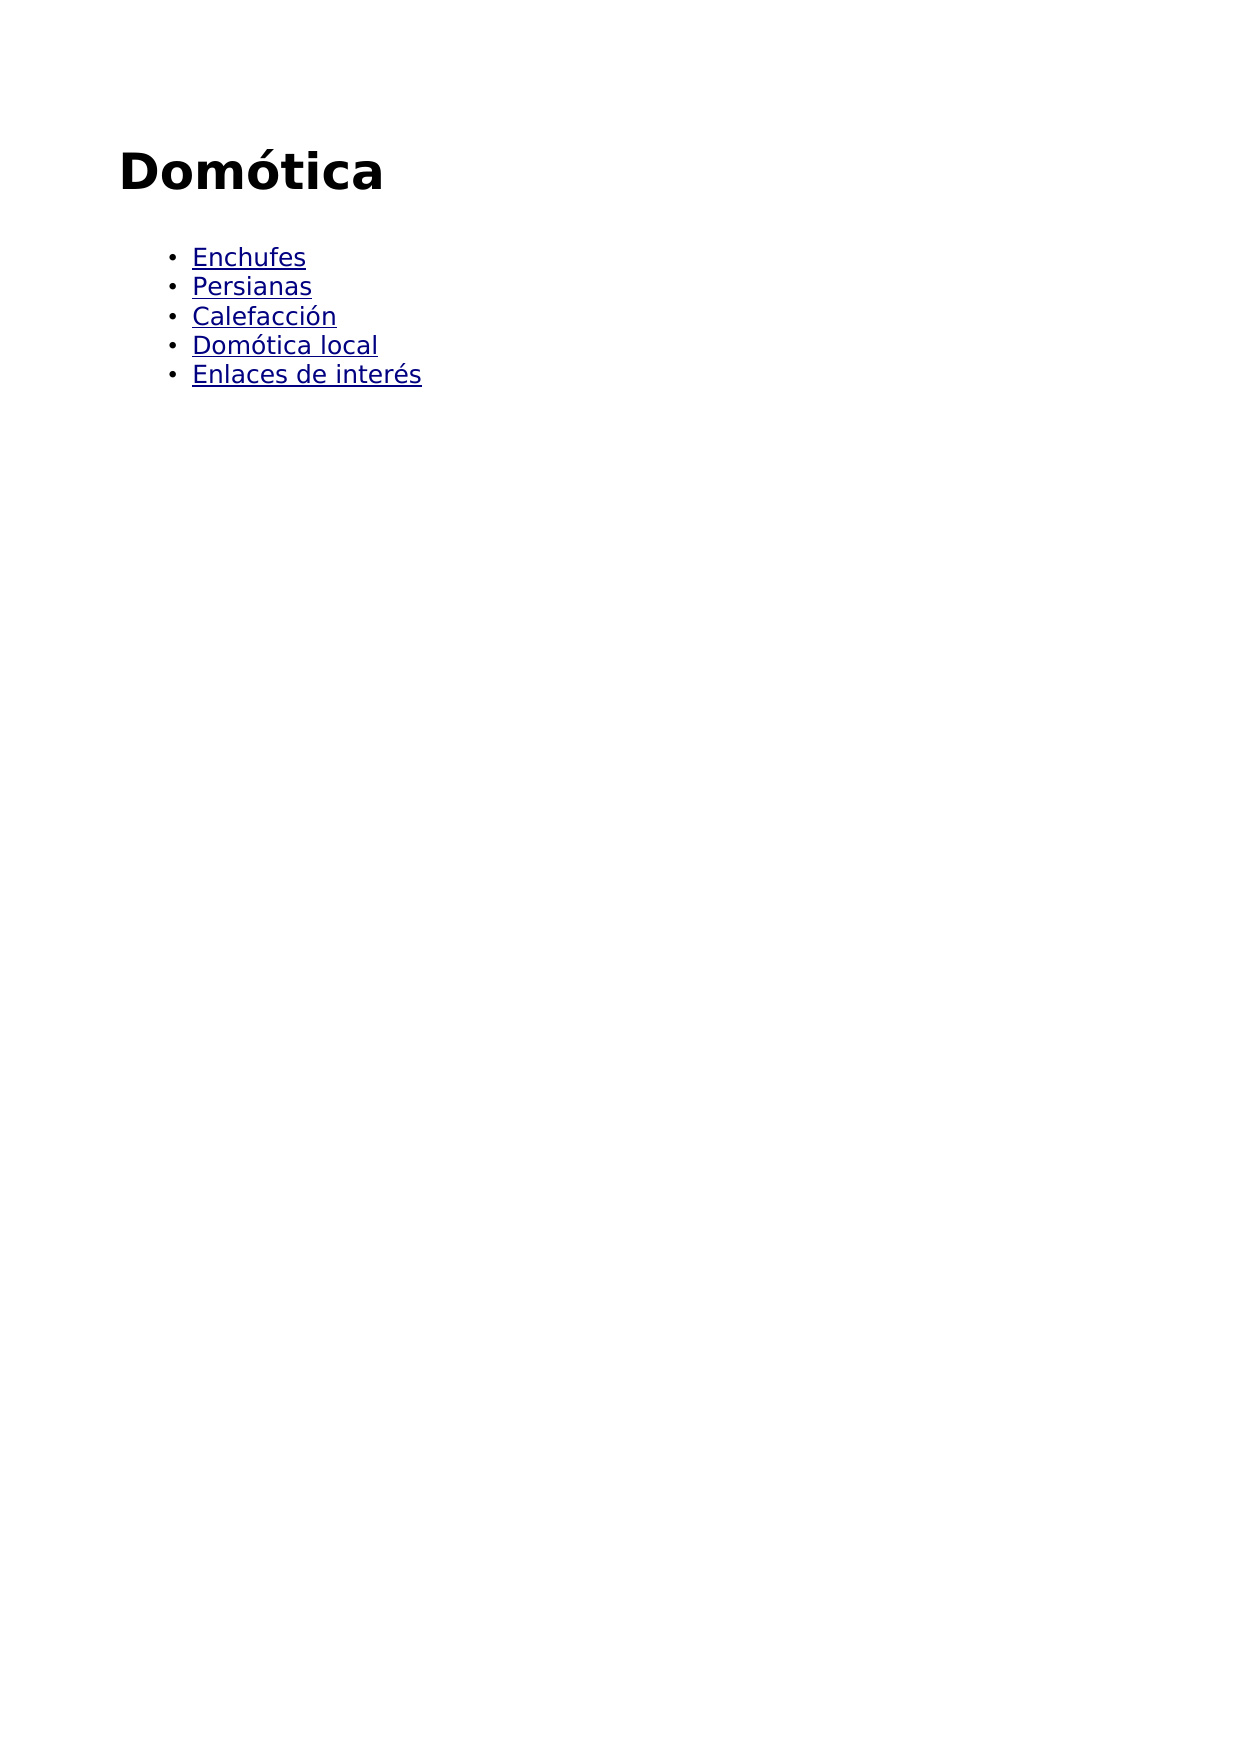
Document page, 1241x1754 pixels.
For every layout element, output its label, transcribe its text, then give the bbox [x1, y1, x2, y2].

subtitle Domótica [118, 143, 1122, 201]
list Domótica local [177, 331, 1122, 360]
list Enchufes [177, 243, 1122, 272]
list Persianas [177, 272, 1122, 302]
list Calefacción [177, 302, 1122, 331]
list Enlaces de interés [177, 360, 1122, 389]
